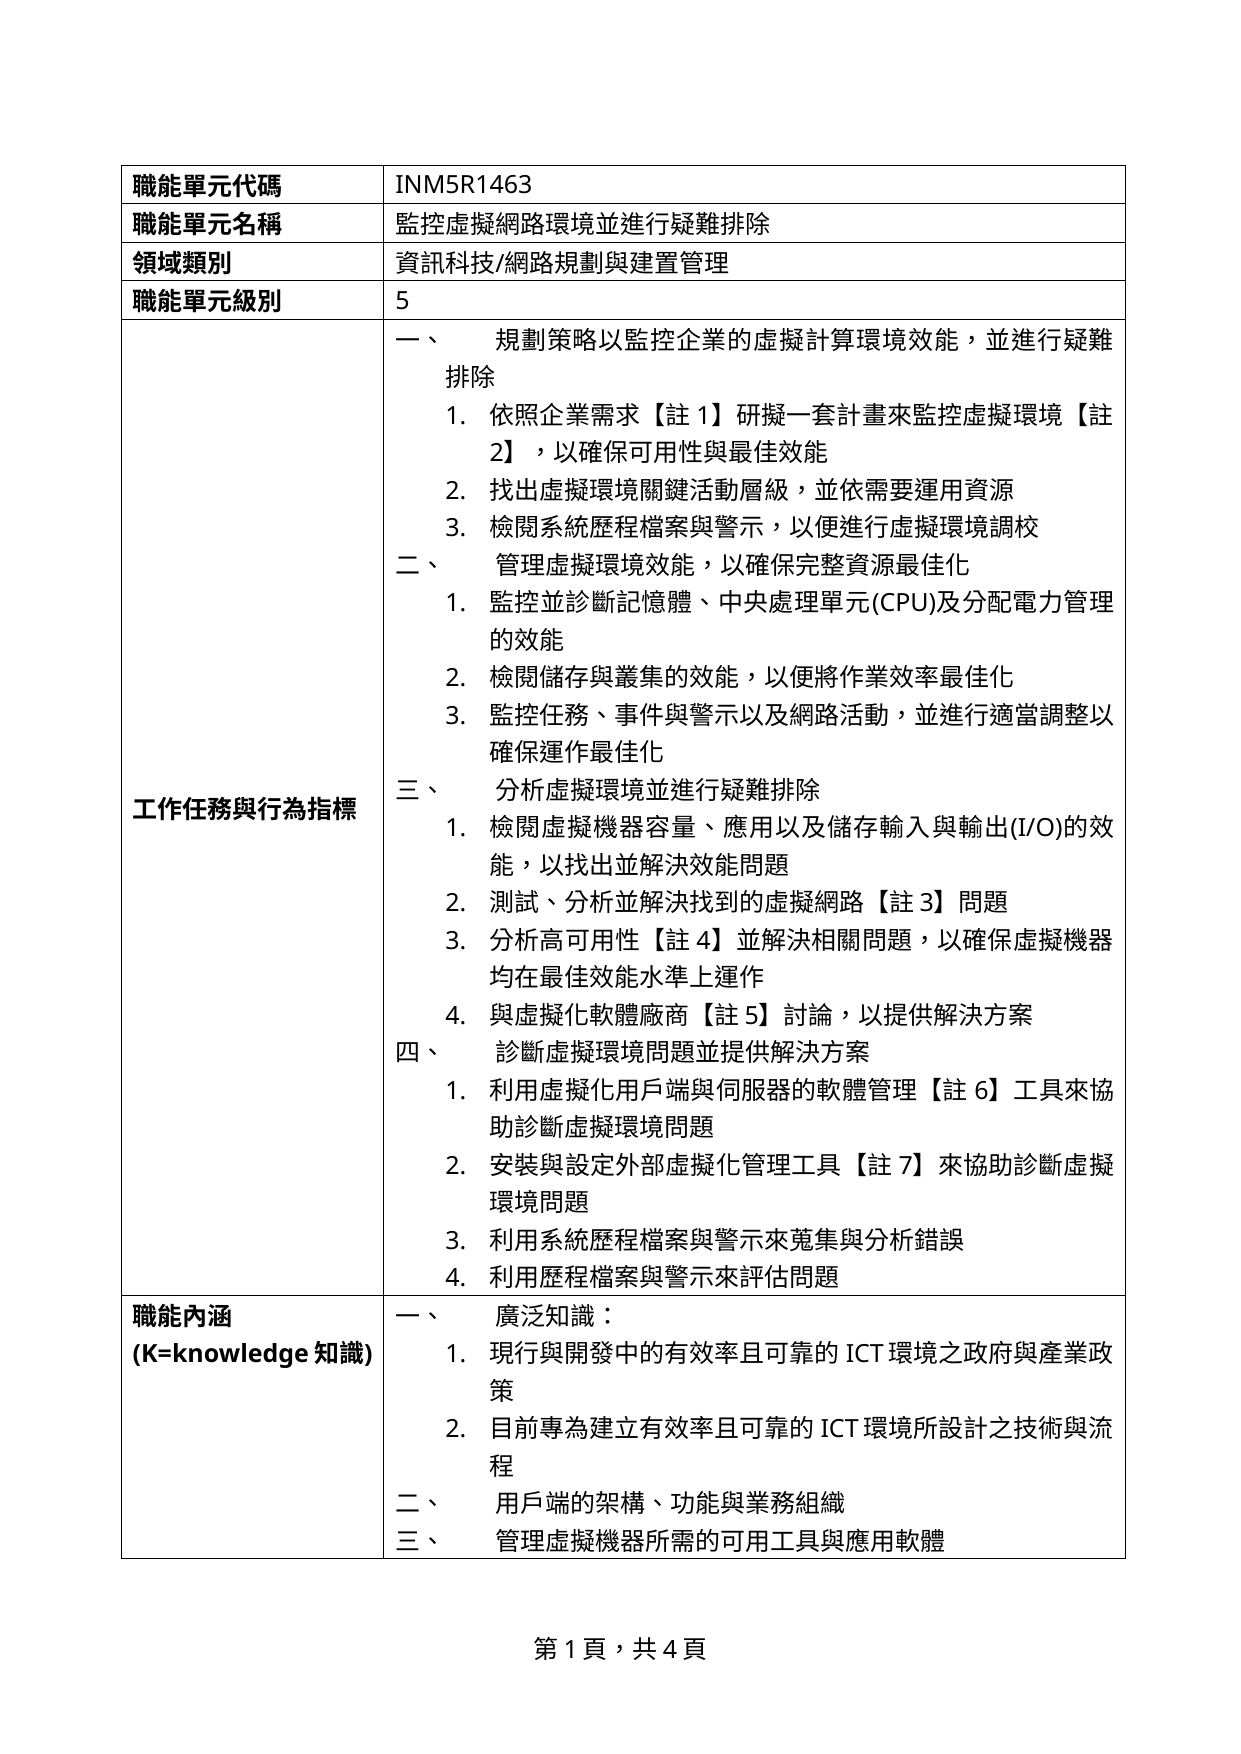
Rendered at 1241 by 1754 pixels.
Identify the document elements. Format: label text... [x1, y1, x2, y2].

table_cell 規劃策略以監控企業的虛擬計算環境效能，並進行疑難排除 依照企業需求【註1】研擬一套計畫來監控虛擬環境【註2】，以確保可用性與最佳效能 找出虛擬環境關鍵活動層級，並依需要運用資源 檢閱系統歷程檔案與警示，以便進行虛擬環境調校 管理虛擬環境效能，以確保完整資源最佳化 監控並診斷記憶體、中央處理單元(CPU)及分配電力管理的效能 檢閱儲存與叢集的效能，以便將作業效率最佳化 監控任務、事件與警示以及網路活動，並進行適當調整以確保運作最佳化 分析虛擬環境並進行疑難排除 檢閱虛擬機器容量、應用以及儲存輸入與輸出(I/O)的效能，以找出並解決效能問題 測試、分析並解決找到的虛擬網路【註3】問題 分析高可用性【註4】並解決相關問題，以確保虛擬機器均在最佳效能水準上運作 與虛擬化軟體廠商【註5】討論，以提供解決方案 診斷虛擬環境問題並提供解決方案 利用虛擬化用戶端與伺服器的軟體管理【註6】工具來協助診斷虛擬環境問題 安裝與設定外部虛擬化管理工具【註7】來協助診斷虛擬環境問題 利用系統歷程檔案與警示來蒐集與分析錯誤 利用歷程檔案與警示來評估問題 [384, 320, 1125, 1295]
table_cell 監控虛擬網路環境並進行疑難排除 [384, 204, 1125, 242]
table_cell 廣泛知識： 現行與開發中的有效率且可靠的ICT環境之政府與產業政策 目前專為建立有效率且可靠的ICT環境所設計之技術與流程 用戶端的架構、功能與業務組織 管理虛擬機器所需的可用工具與應用軟體 管理虛擬機器所需的應用軟體設定 將虛擬機器整合到現有網路設計的設定 [384, 1296, 1125, 1558]
table_header INM5R1463 [384, 166, 1125, 203]
table_cell 資訊科技/網路規劃與建置管理 [384, 243, 1125, 280]
table_cell 職能內涵 (K=knowledge知識) [122, 1296, 383, 1558]
table_cell 領域類別 [122, 243, 383, 280]
table_header 職能單元代碼 [122, 166, 383, 203]
table_cell 5 [384, 281, 1125, 319]
table_cell 職能單元級別 [122, 281, 383, 319]
table_cell 工作任務與行為指標 [122, 320, 383, 1295]
table_cell 職能單元名稱 [122, 204, 383, 242]
